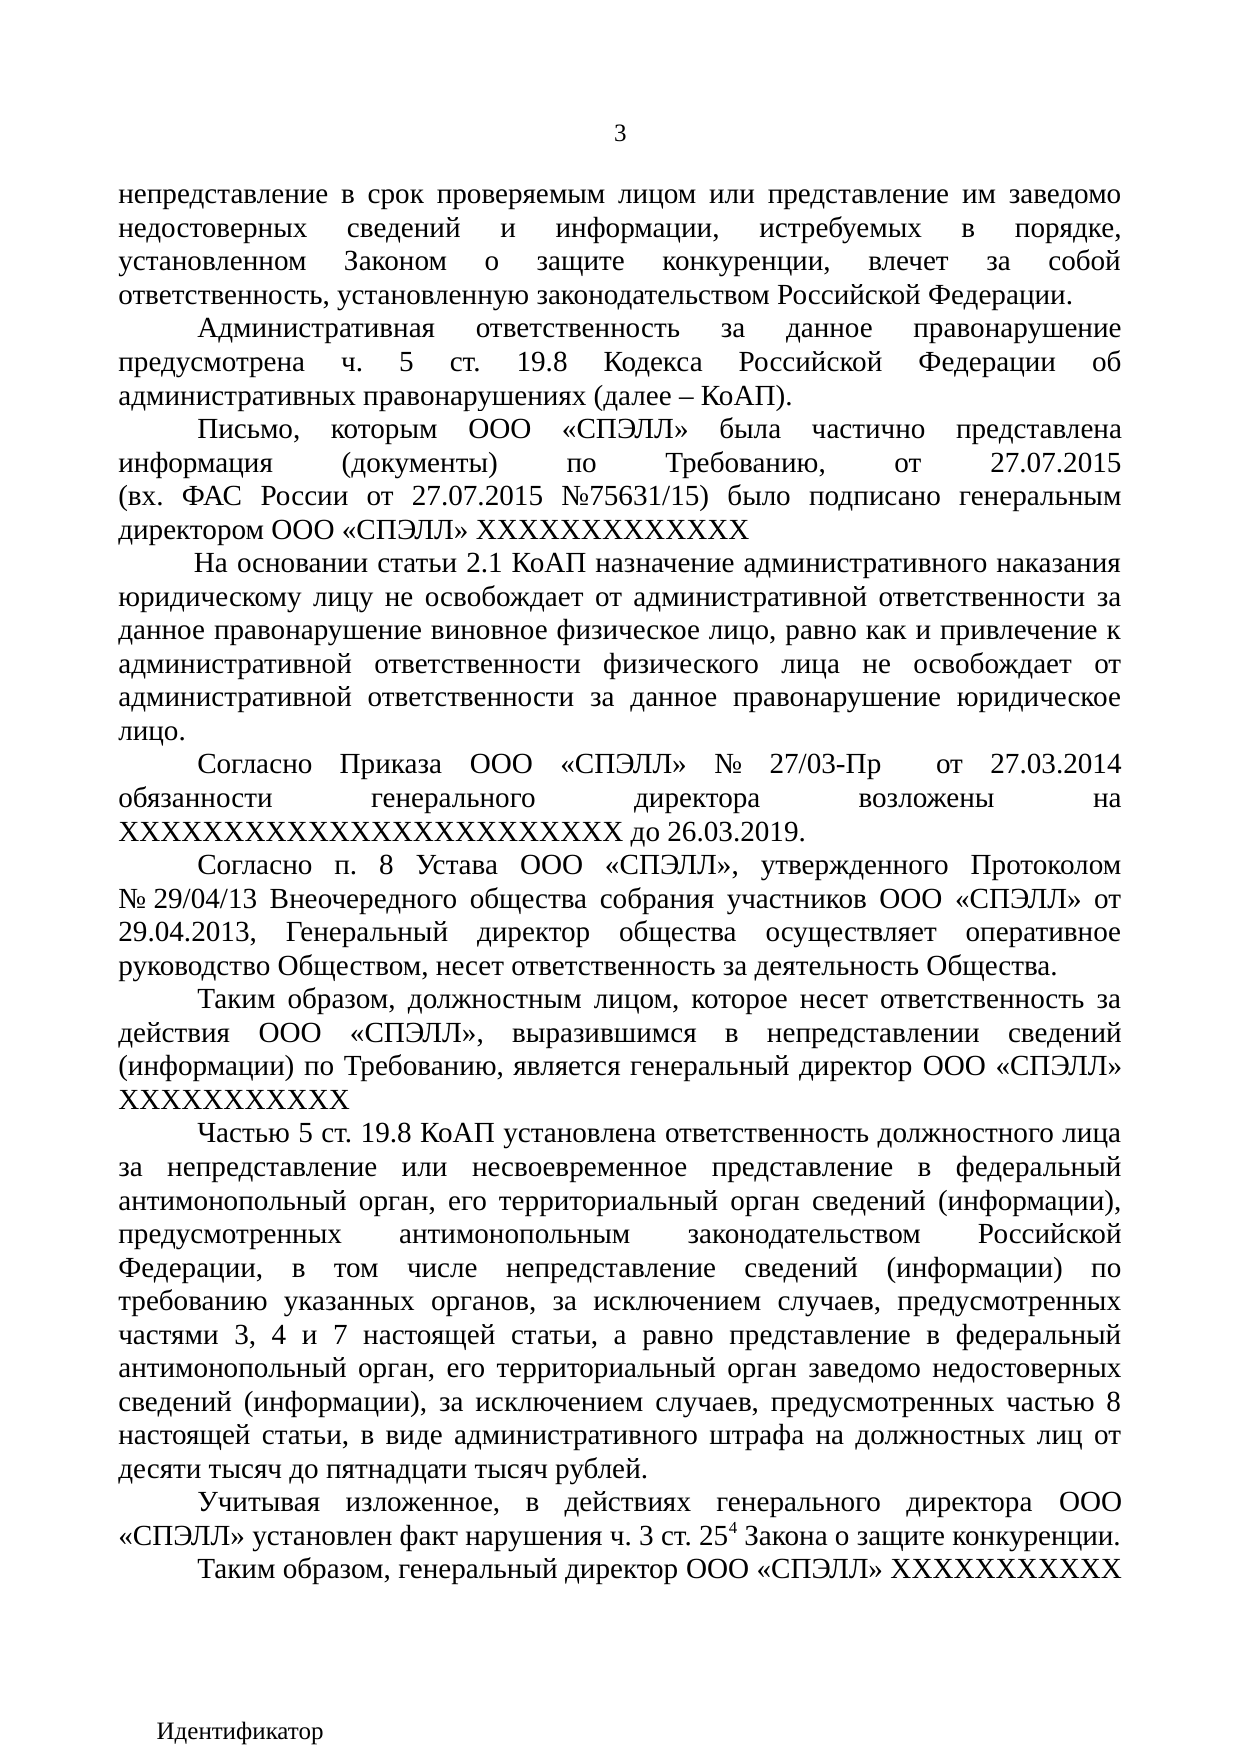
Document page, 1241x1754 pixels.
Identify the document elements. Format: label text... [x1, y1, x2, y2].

text Частью 5 ст. 19.8 КоАП установлена ответственность должностного лица за непредставление или несвоевременное представление в федеральный антимонопольный орган, его территориальный орган сведений (информации), предусмотренных антимонопольным законодательством Российской Федерации, в том числе непредставление сведений (информации) по требованию указанных органов, за исключением случаев, предусмотренных частями 3, 4 и 7 настоящей статьи, а равно представление в федеральный антимонопольный орган, его территориальный орган заведомо недостоверных сведений (информации), за исключением случаев, предусмотренных частью 8 настоящей статьи, в виде административного штрафа на должностных лиц от десяти тысяч до пятнадцати тысяч рублей. [118, 1116, 1122, 1484]
text Согласно п. 8 Устава ООО «СПЭЛЛ», утвержденного Протоколом № 29/04/13 Внеочередного общества собрания участников ООО «СПЭЛЛ» от 29.04.2013, Генеральный директор общества осуществляет оперативное руководство Обществом, несет ответственность за деятельность Общества. [118, 847, 1122, 981]
text Согласно Приказа ООО «СПЭЛЛ» № 27/03-Пр от 27.03.2014 обязанности генерального директора возложены на XXXXXXXXXXXXXXXXXXXXXXXX до 26.03.2019. [118, 747, 1122, 847]
text Таким образом, должностным лицом, которое несет ответственность за действия ООО «СПЭЛЛ», выразившимся в непредставлении сведений (информации) по Требованию, является генеральный директор ООО «СПЭЛЛ» XXXXXXXXXXX [118, 981, 1122, 1116]
text Таким образом, генеральный директор ООО «СПЭЛЛ» XXXXXXXXXXX [118, 1552, 1122, 1585]
text На основании статьи 2.1 КоАП назначение административного наказания юридическому лицу не освобождает от административной ответственности за данное правонарушение виновное физическое лицо, равно как и привлечение к административной ответственности физического лица не освобождает от административной ответственности за данное правонарушение юридическое лицо. [118, 545, 1122, 747]
text Письмо, которым ООО «СПЭЛЛ» была частично представлена информация (документы) по Требованию, от 27.07.2015 (вх. ФАС России от 27.07.2015 №75631/15) было подписано генеральным директором ООО «СПЭЛЛ» XXXXXXXXXXXXX [118, 411, 1122, 545]
text непредставление в срок проверяемым лицом или представление им заведомо недостоверных сведений и информации, истребуемых в порядке, установленном Законом о защите конкуренции, влечет за собой ответственность, установленную законодательством Российской Федерации. [118, 176, 1122, 311]
text Административная ответственность за данное правонарушение предусмотрена ч. 5 ст. 19.8 Кодекса Российской Федерации об административных правонарушениях (далее – КоАП). [118, 311, 1122, 411]
text Учитывая изложенное, в действиях генерального директора ООО «СПЭЛЛ» установлен факт нарушения ч. 3 ст. 254 Закона о защите конкуренции. [118, 1484, 1122, 1552]
